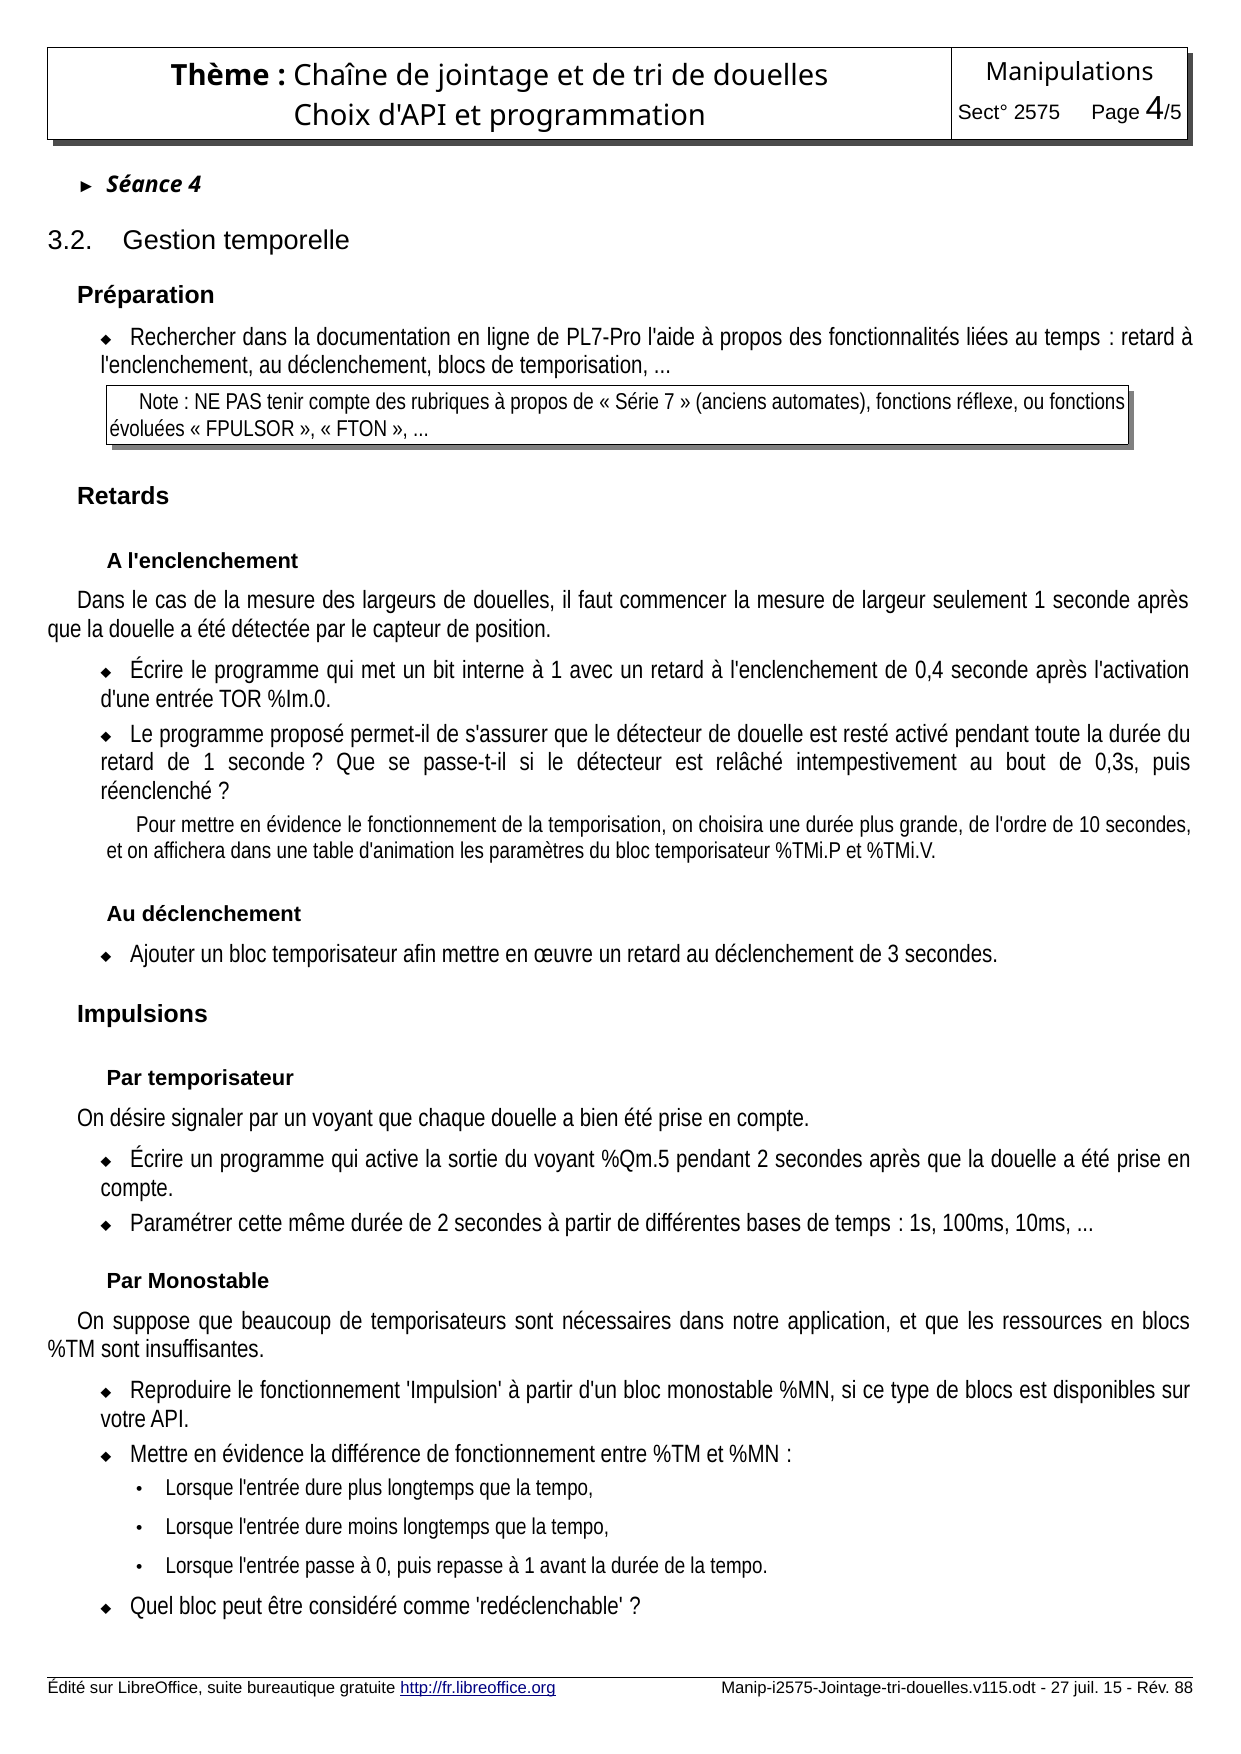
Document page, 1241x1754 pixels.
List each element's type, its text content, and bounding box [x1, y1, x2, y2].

subtitle Au déclenchement [106, 901, 1193, 927]
list Écrire un programme qui active la sortie du voyant %Qm.5 pendant 2 secondes après que la douelle a été prise en compte. [71, 1144, 1193, 1201]
text On désire signaler par un voyant que chaque douelle a bien été prise en compte. [47, 1103, 1193, 1132]
list Lorsque l'entrée passe à 0, puis repasse à 1 avant la durée de la tempo. [106, 1552, 1193, 1578]
subtitle A l'enclenchement [106, 547, 1193, 573]
list Séance 4 [47, 167, 1193, 199]
list Rechercher dans la documentation en ligne de PL7-Pro l'aide à propos des fonctionnalités liées au temps : retard à l'enclenchement, au déclenchement, blocs de temporisation, ... [71, 322, 1193, 379]
text Dans le cas de la mesure des largeurs de douelles, il faut commencer la mesure de largeur seulement 1 seconde après que la douelle a été détectée par le capteur de position. [47, 585, 1193, 642]
subtitle Par Monostable [106, 1268, 1193, 1293]
subtitle Impulsions [77, 999, 1193, 1028]
list Écrire le programme qui met un bit interne à 1 avec un retard à l'enclenchement de 0,4 seconde après l'activation d'une entrée TOR %Im.0. [71, 655, 1193, 712]
list Lorsque l'entrée dure moins longtemps que la tempo, [106, 1513, 1193, 1539]
text On suppose que beaucoup de temporisateurs sont nécessaires dans notre application, et que les ressources en blocs %TM sont insuffisantes. [47, 1306, 1193, 1363]
subtitle Préparation [77, 281, 1193, 309]
subtitle Par temporisateur [106, 1065, 1193, 1090]
list Ajouter un bloc temporisateur afin mettre en œuvre un retard au déclenchement de 3 secondes. [71, 939, 1193, 968]
list Lorsque l'entrée dure plus longtemps que la tempo, [106, 1474, 1193, 1501]
text Pour mettre en évidence le fonctionnement de la temporisation, on choisira une durée plus grande, de l'ordre de 10 secondes, et on affichera dans une table d'animation les paramètres du bloc temporisateur %TMi.P et %TMi.V. [106, 811, 1193, 864]
list Paramétrer cette même durée de 2 secondes à partir de différentes bases de temps : 1s, 100ms, 10ms, ... [71, 1208, 1193, 1236]
list Reproduire le fonctionnement 'Impulsion' à partir d'un bloc monostable %MN, si ce type de blocs est disponibles sur votre API. [71, 1375, 1193, 1433]
list Mettre en évidence la différence de fonctionnement entre %TM et %MN : [71, 1439, 1193, 1468]
subtitle Retards [77, 481, 1193, 510]
list Quel bloc peut être considéré comme 'redéclenchable' ? [71, 1591, 1193, 1619]
text Note : NE PAS tenir compte des rubriques à propos de « Série 7 » (anciens automates), fonctions réflexe, ou fonctions évoluées « FPULSOR », « FTON », ... [107, 386, 1128, 444]
list Le programme proposé permet-il de s'assurer que le détecteur de douelle est resté activé pendant toute la durée du retard de 1 seconde ? Que se passe-t-il si le détecteur est relâché intempestivement au bout de 0,3s, puis réenclenché ? [71, 719, 1193, 805]
subtitle Gestion temporelle [47, 224, 1193, 256]
